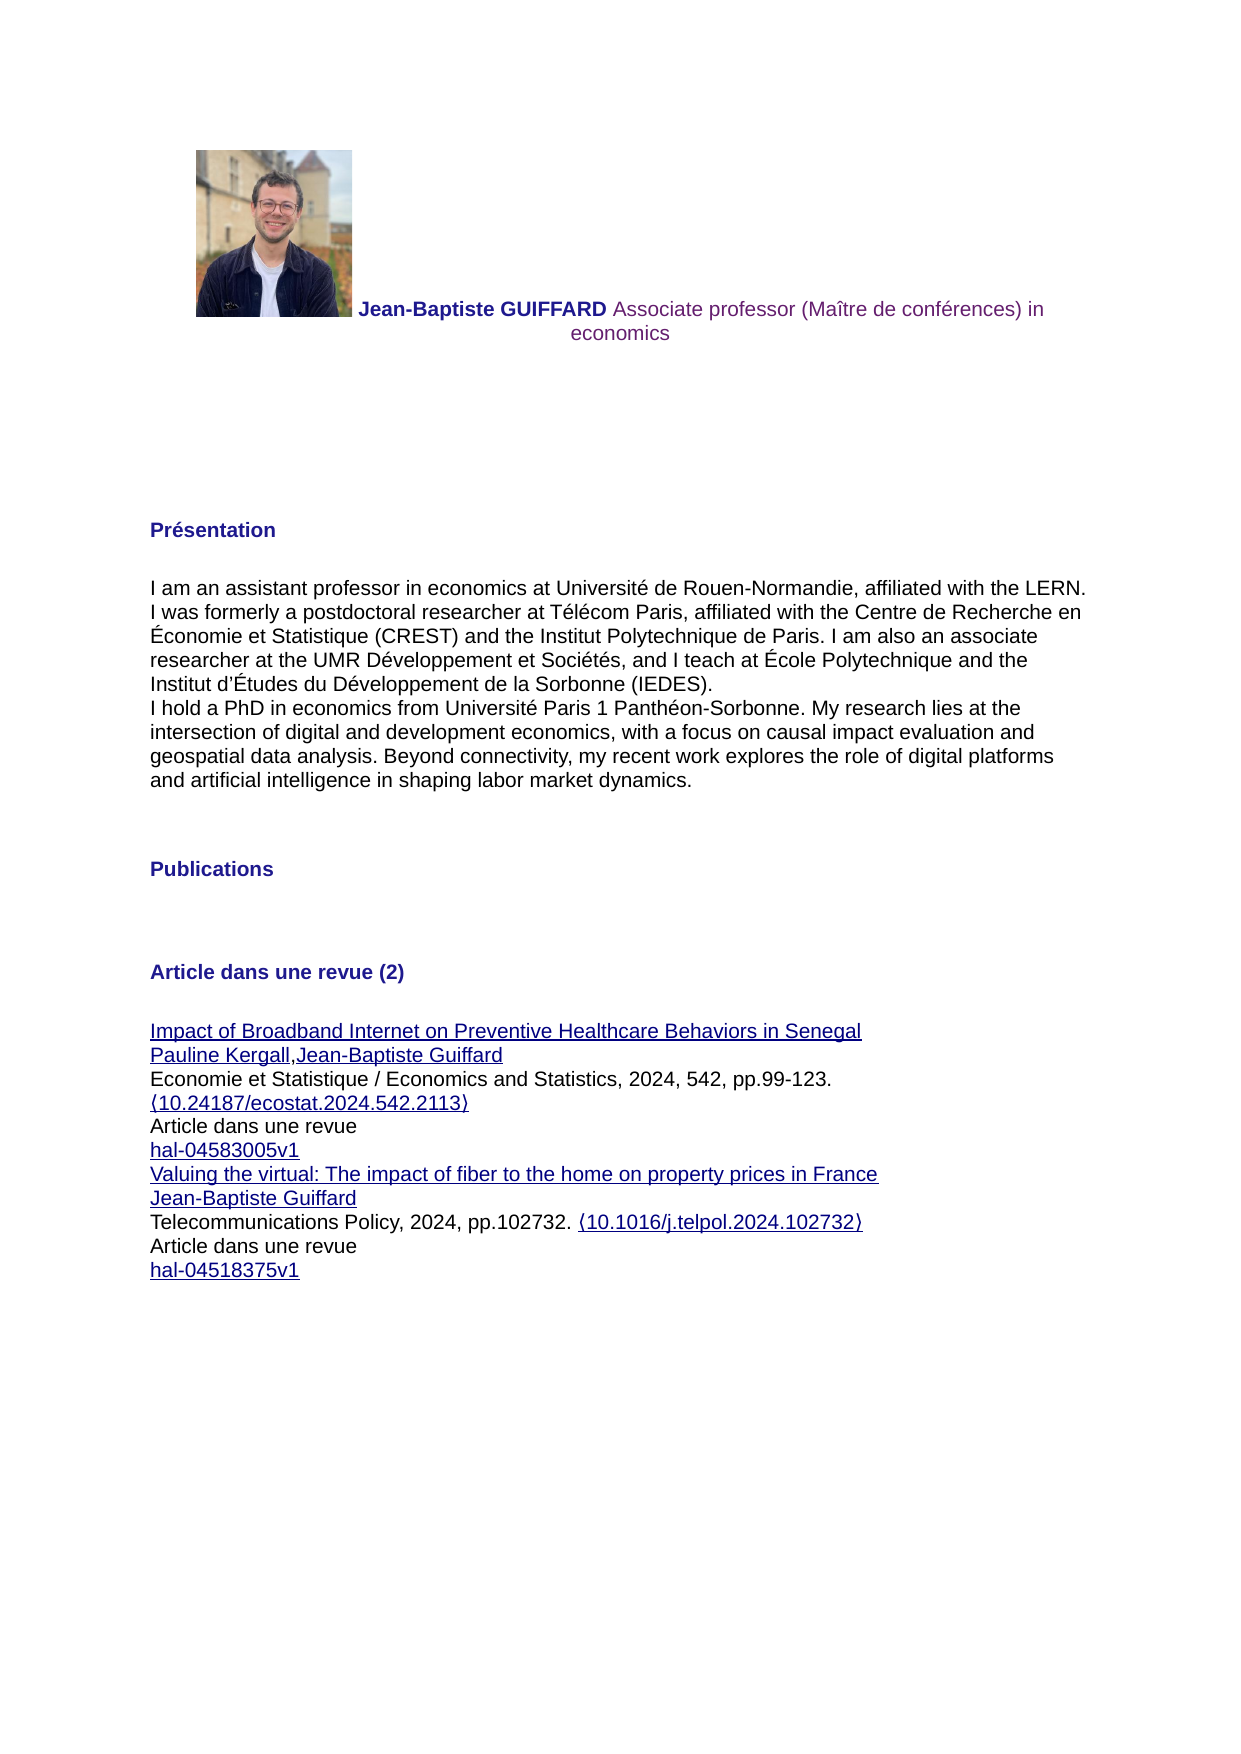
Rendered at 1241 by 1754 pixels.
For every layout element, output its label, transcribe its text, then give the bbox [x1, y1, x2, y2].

table_header Impact of Broadband Internet on Preventive Healthcare Behaviors in Senegal Pauline Kergall,Jean-Baptiste Guiffard Economie et Statistique / Economics and Statistics, 2024, 542, pp.99-123. ⟨10.24187/ecostat.2024.542.2113⟩ Article dans une revue hal-04583005v1 [150, 1019, 1090, 1162]
picture [196, 150, 353, 317]
subtitle Présentation [150, 517, 1090, 541]
text I hold a PhD in economics from Université Paris 1 Panthéon-Sorbonne. My research lies at the intersection of digital and development economics, with a focus on causal impact evaluation and geospatial data analysis. Beyond connectivity, my recent work explores the role of digital platforms and artificial intelligence in shaping labor market dynamics. [150, 696, 1090, 791]
text I am an assistant professor in economics at Université de Rouen-Normandie, affiliated with the LERN. [150, 576, 1090, 600]
text I was formerly a postdoctoral researcher at Télécom Paris, affiliated with the Centre de Recherche en Économie et Statistique (CREST) and the Institut Polytechnique de Paris. I am also an associate researcher at the UMR Développement et Sociétés, and I teach at École Polytechnique and the Institut d’Études du Développement de la Sorbonne (IEDES). [150, 600, 1090, 696]
subtitle Publications [150, 857, 1090, 881]
subtitle Article dans une revue (2) [150, 960, 1090, 984]
table_cell Valuing the virtual: The impact of fiber to the home on property prices in France Jean-Baptiste Guiffard Telecommunications Policy, 2024, pp.102732. ⟨10.1016/j.telpol.2024.102732⟩ Article dans une revue hal-04518375v1 [150, 1162, 1090, 1282]
subtitle Jean-Baptiste GUIFFARD Associate professor (Maître de conférences) in economics [150, 150, 1090, 344]
